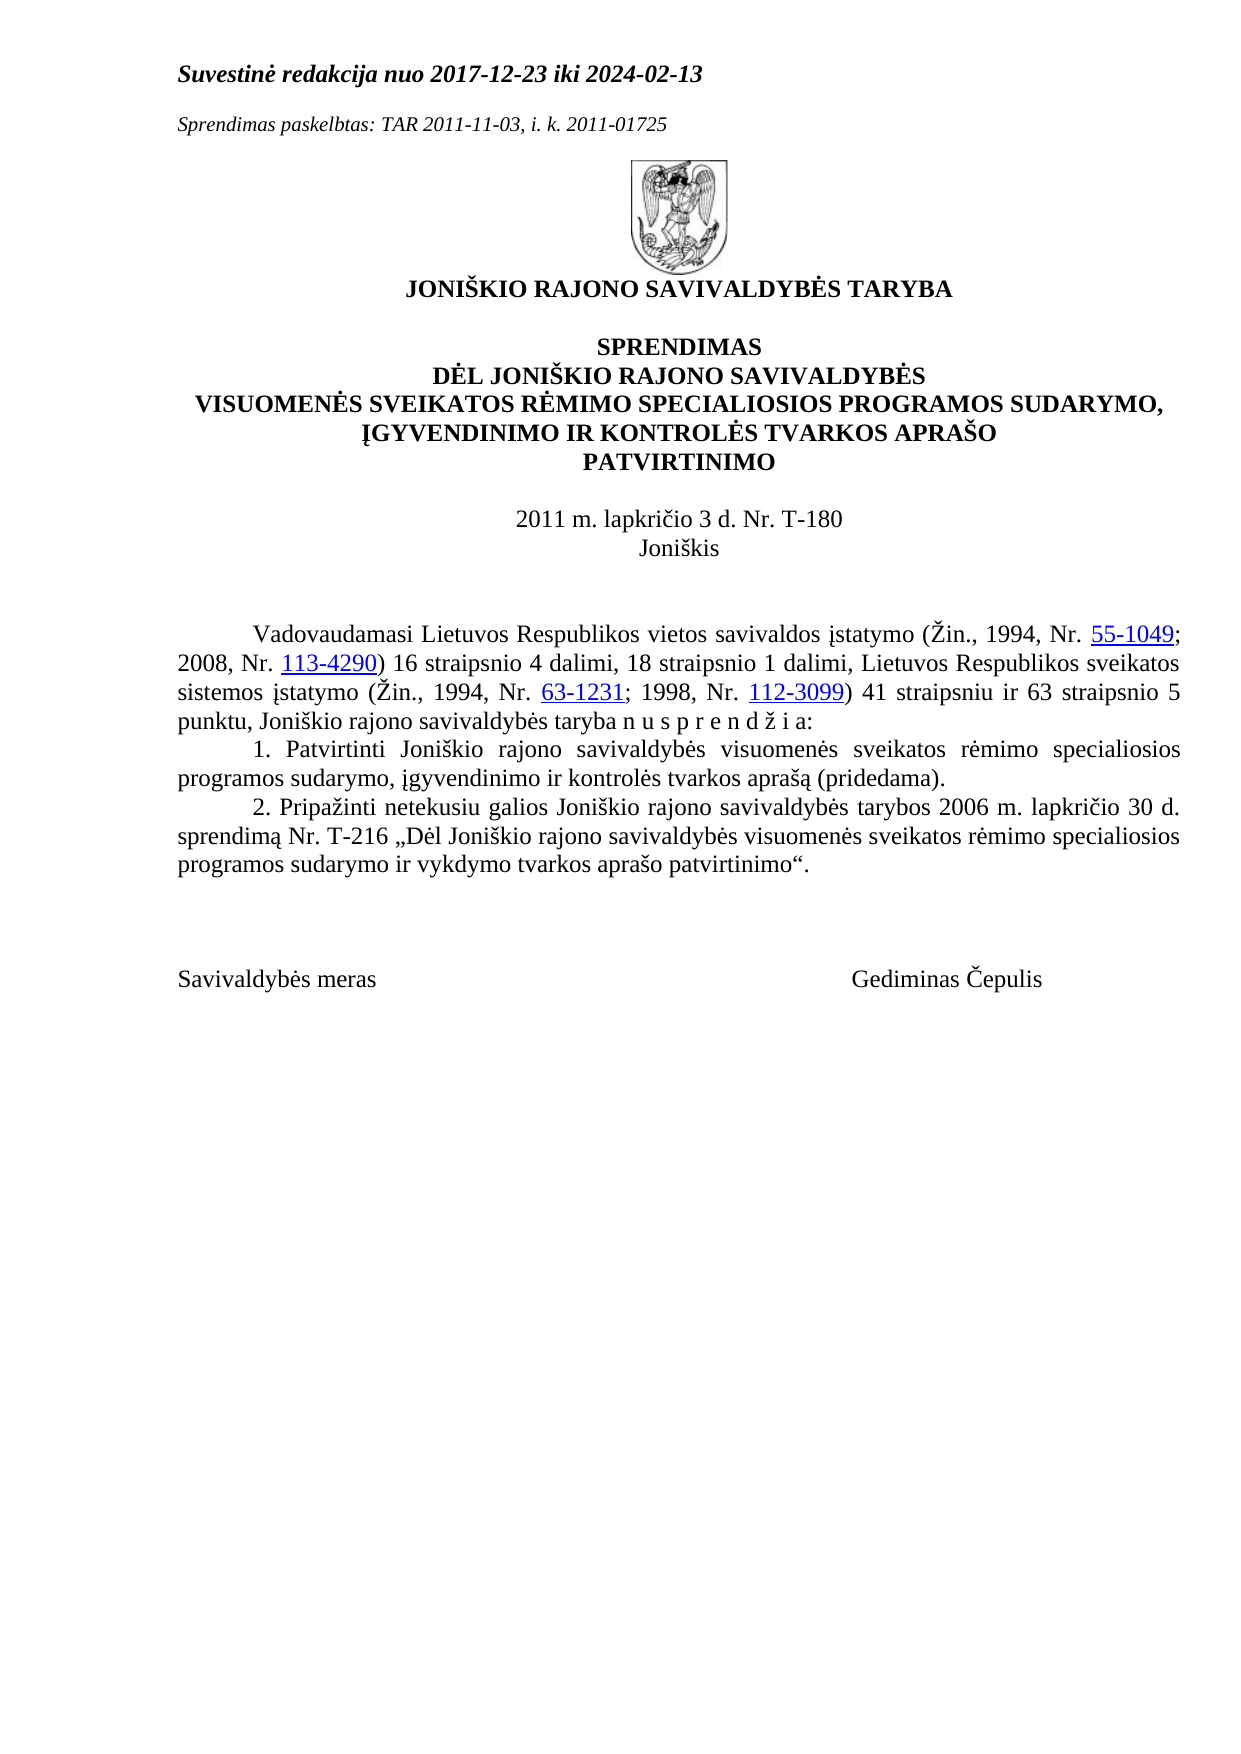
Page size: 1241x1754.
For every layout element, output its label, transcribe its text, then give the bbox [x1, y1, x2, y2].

text Vadovaudamasi Lietuvos Respublikos vietos savivaldos įstatymo (Žin., 1994, Nr. 55-1049; 2008, Nr. 113-4290) 16 straipsnio 4 dalimi, 18 straipsnio 1 dalimi, Lietuvos Respublikos sveikatos sistemos įstatymo (Žin., 1994, Nr. 63-1231; 1998, Nr. 112-3099) 41 straipsniu ir 63 straipsnio 5 punktu, Joniškio rajono savivaldybės taryba n u s p r e n d ž i a: [177, 619, 1181, 734]
subtitle visuomenės sveikatos RĖMIMO SPECIALiosios PROGRAMOS SUDARYMO, ĮGYVENDINIMO IR KONTROLĖS TVARKOS APRAŠO [177, 389, 1181, 447]
text Suvestinė redakcija nuo 2017-12-23 iki 2024-02-13 [177, 59, 1181, 88]
text SPRENDIMAS [177, 332, 1181, 361]
text Sprendimas paskelbtas: TAR 2011-11-03, i. k. 2011-01725 [177, 112, 1181, 136]
subtitle DĖL JONIŠKIO RAJONO SAVIVALDYBĖS [177, 361, 1181, 389]
text 1. Patvirtinti Joniškio rajono savivaldybės visuomenės sveikatos rėmimo specialiosios programos sudarymo, įgyvendinimo ir kontrolės tvarkos aprašą (pridedama). [177, 734, 1181, 792]
text Savivaldybės meras Gediminas Čepulis [177, 964, 1181, 993]
text 2. Pripažinti netekusiu galios Joniškio rajono savivaldybės tarybos 2006 m. lapkričio 30 d. sprendimą Nr. T-216 „Dėl Joniškio rajono savivaldybės visuomenės sveikatos rėmimo specialiosios programos sudarymo ir vykdymo tvarkos aprašo patvirtinimo“. [177, 792, 1181, 878]
text Joniškis [177, 533, 1181, 562]
subtitle JONIŠKIO RAJONO SAVIVALDYBĖS TARYBA [177, 274, 1181, 303]
subtitle PATVIRTINIMO [177, 447, 1181, 476]
text 2011 m. lapkričio 3 d. Nr. T-180 [177, 504, 1181, 533]
